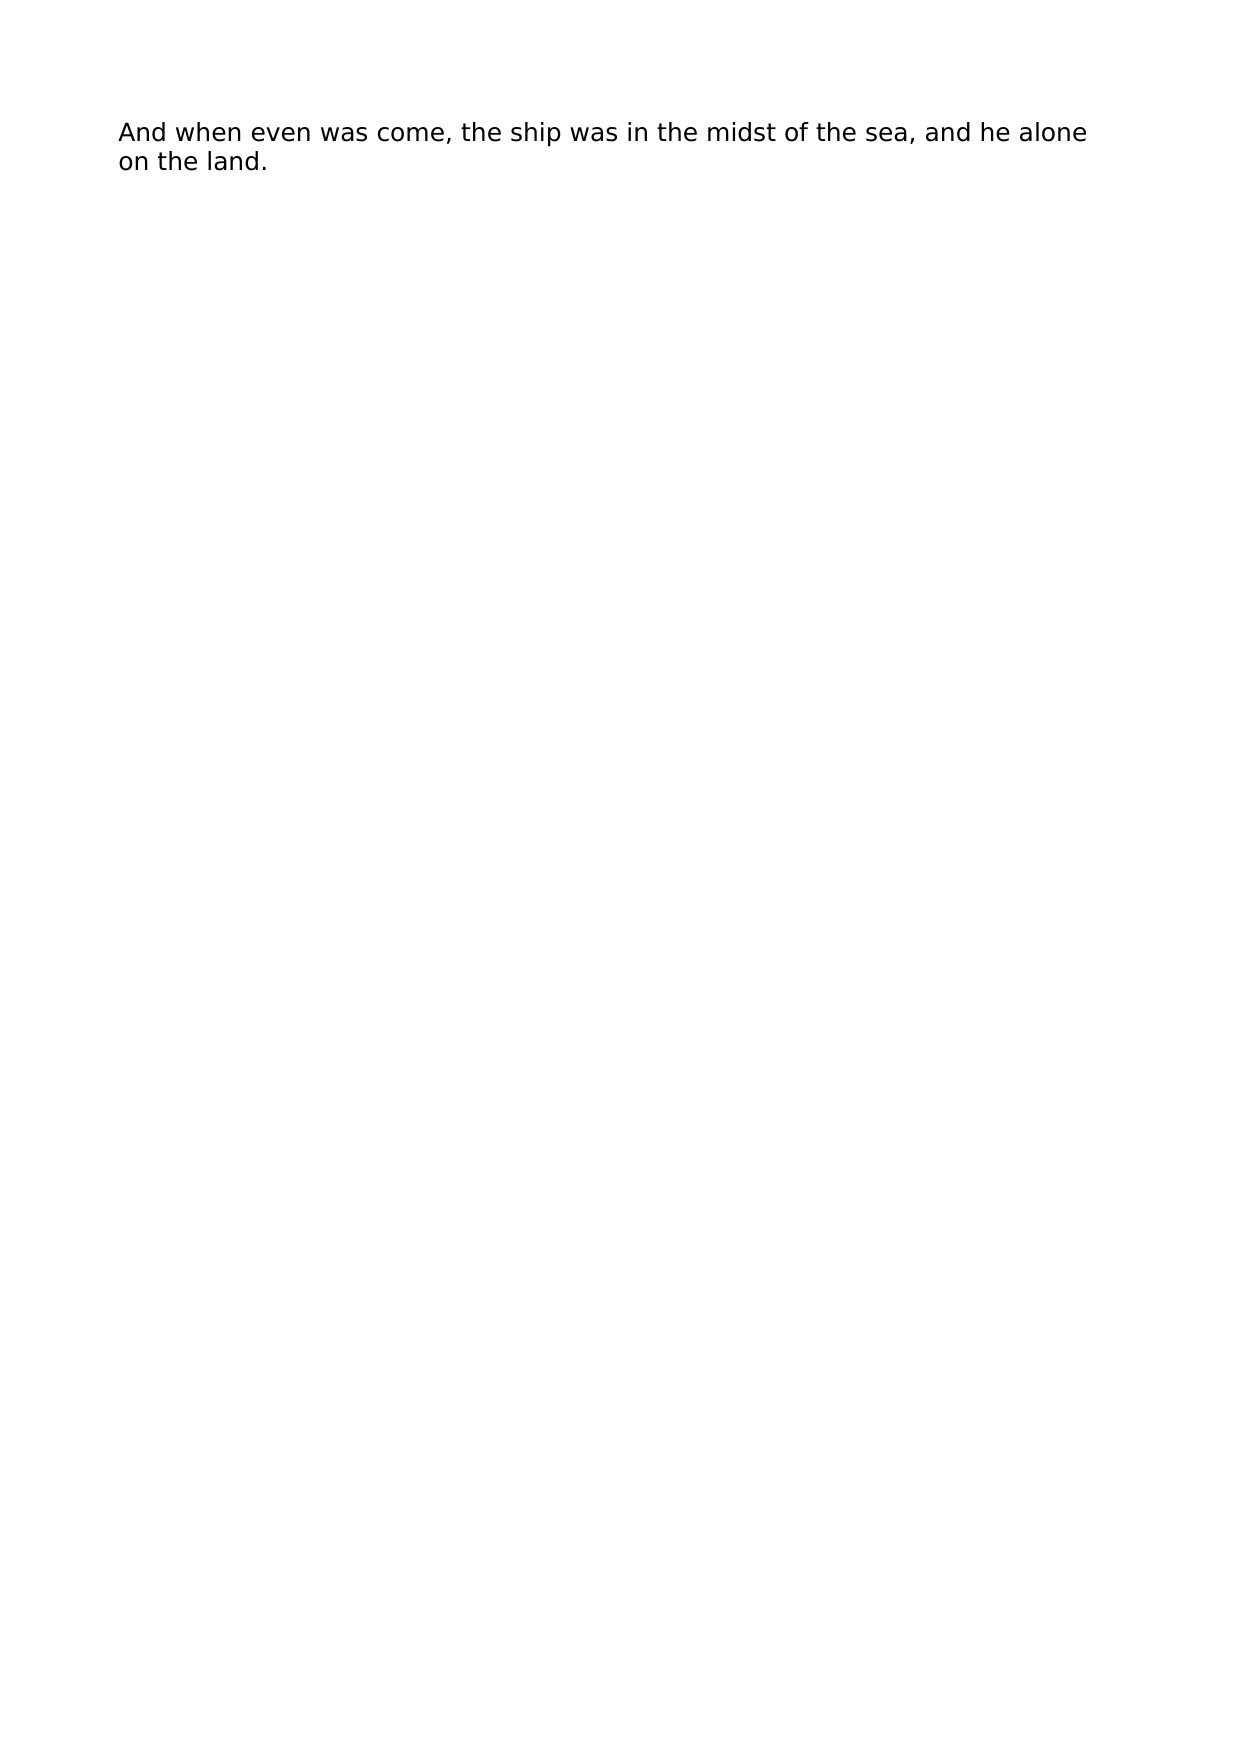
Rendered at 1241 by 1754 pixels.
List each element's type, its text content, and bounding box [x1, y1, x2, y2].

text And when even was come, the ship was in the midst of the sea, and he alone on the land. [118, 118, 1122, 176]
